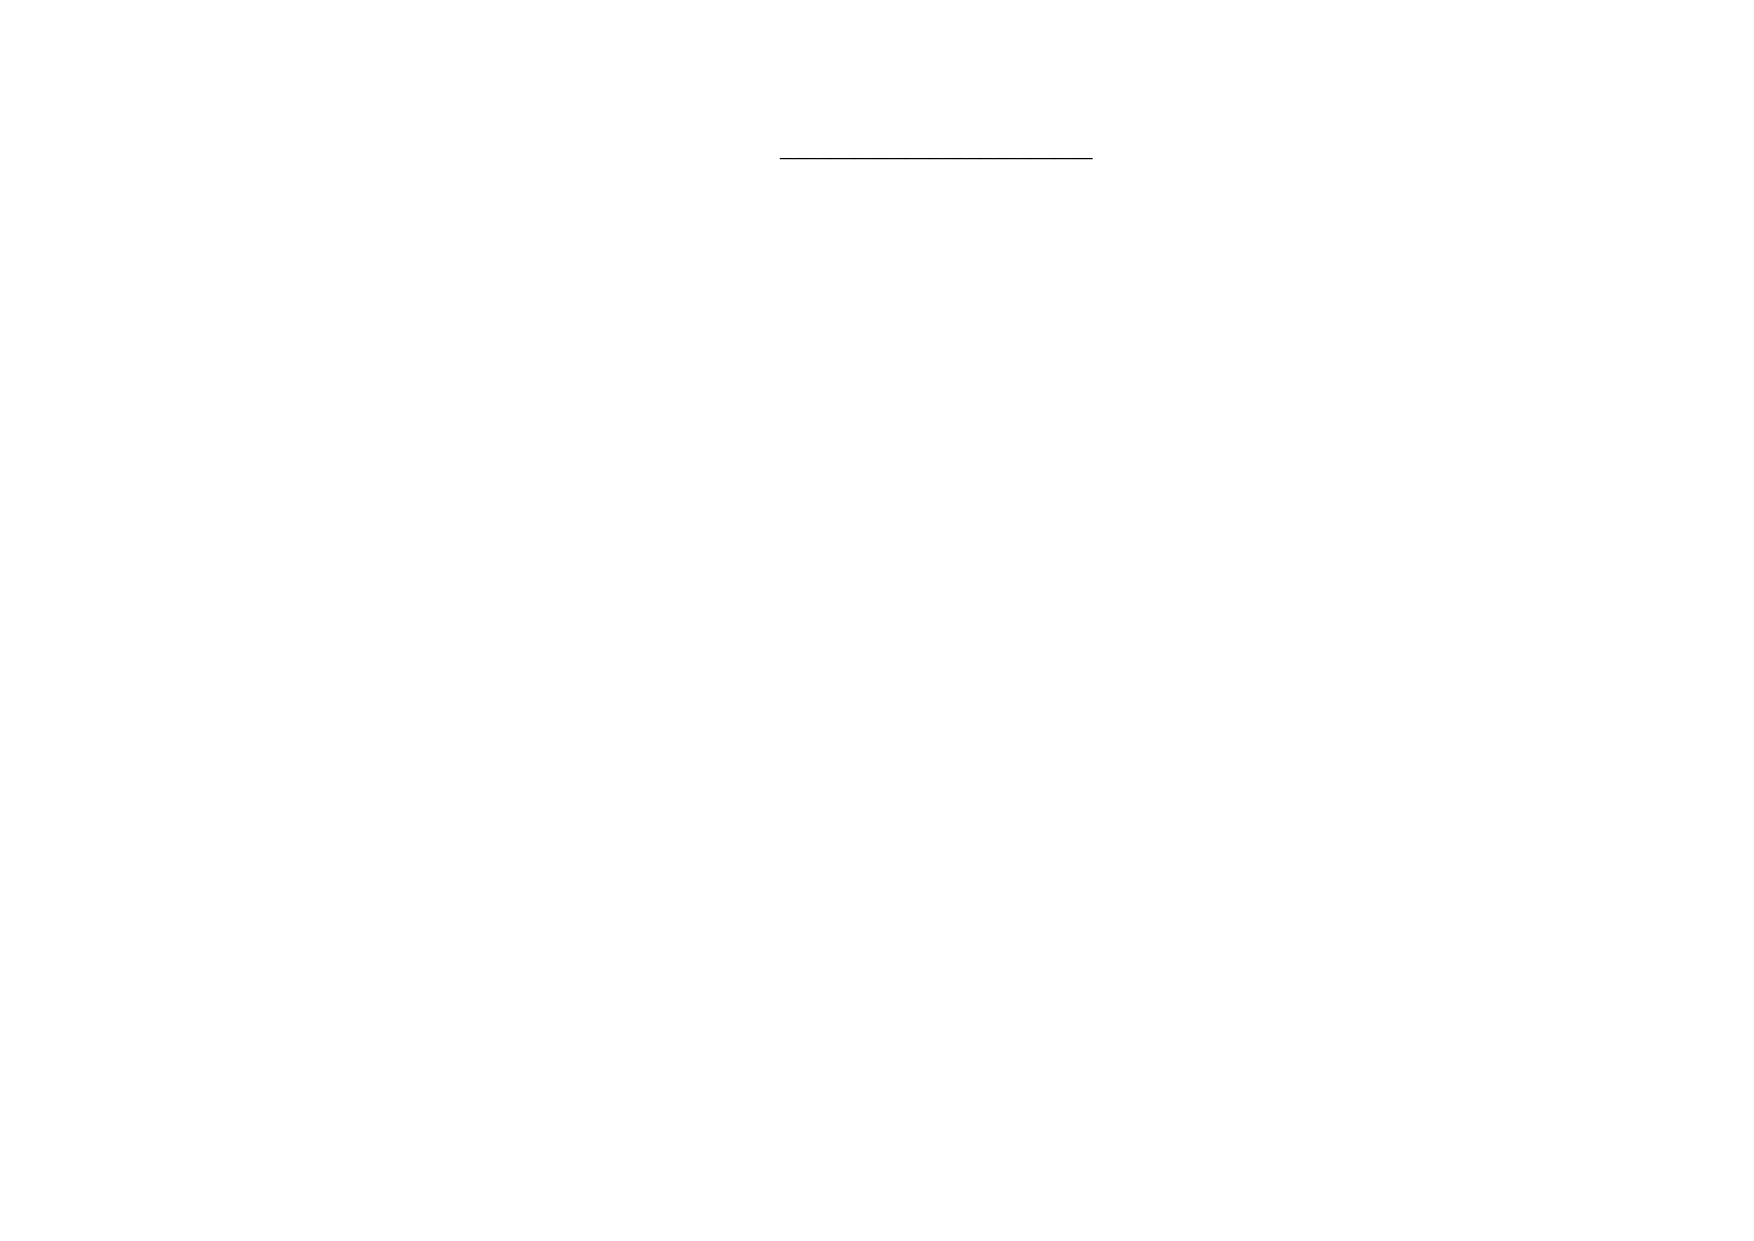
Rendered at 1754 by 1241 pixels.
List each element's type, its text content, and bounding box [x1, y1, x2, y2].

text _________________________ [177, 133, 1695, 162]
